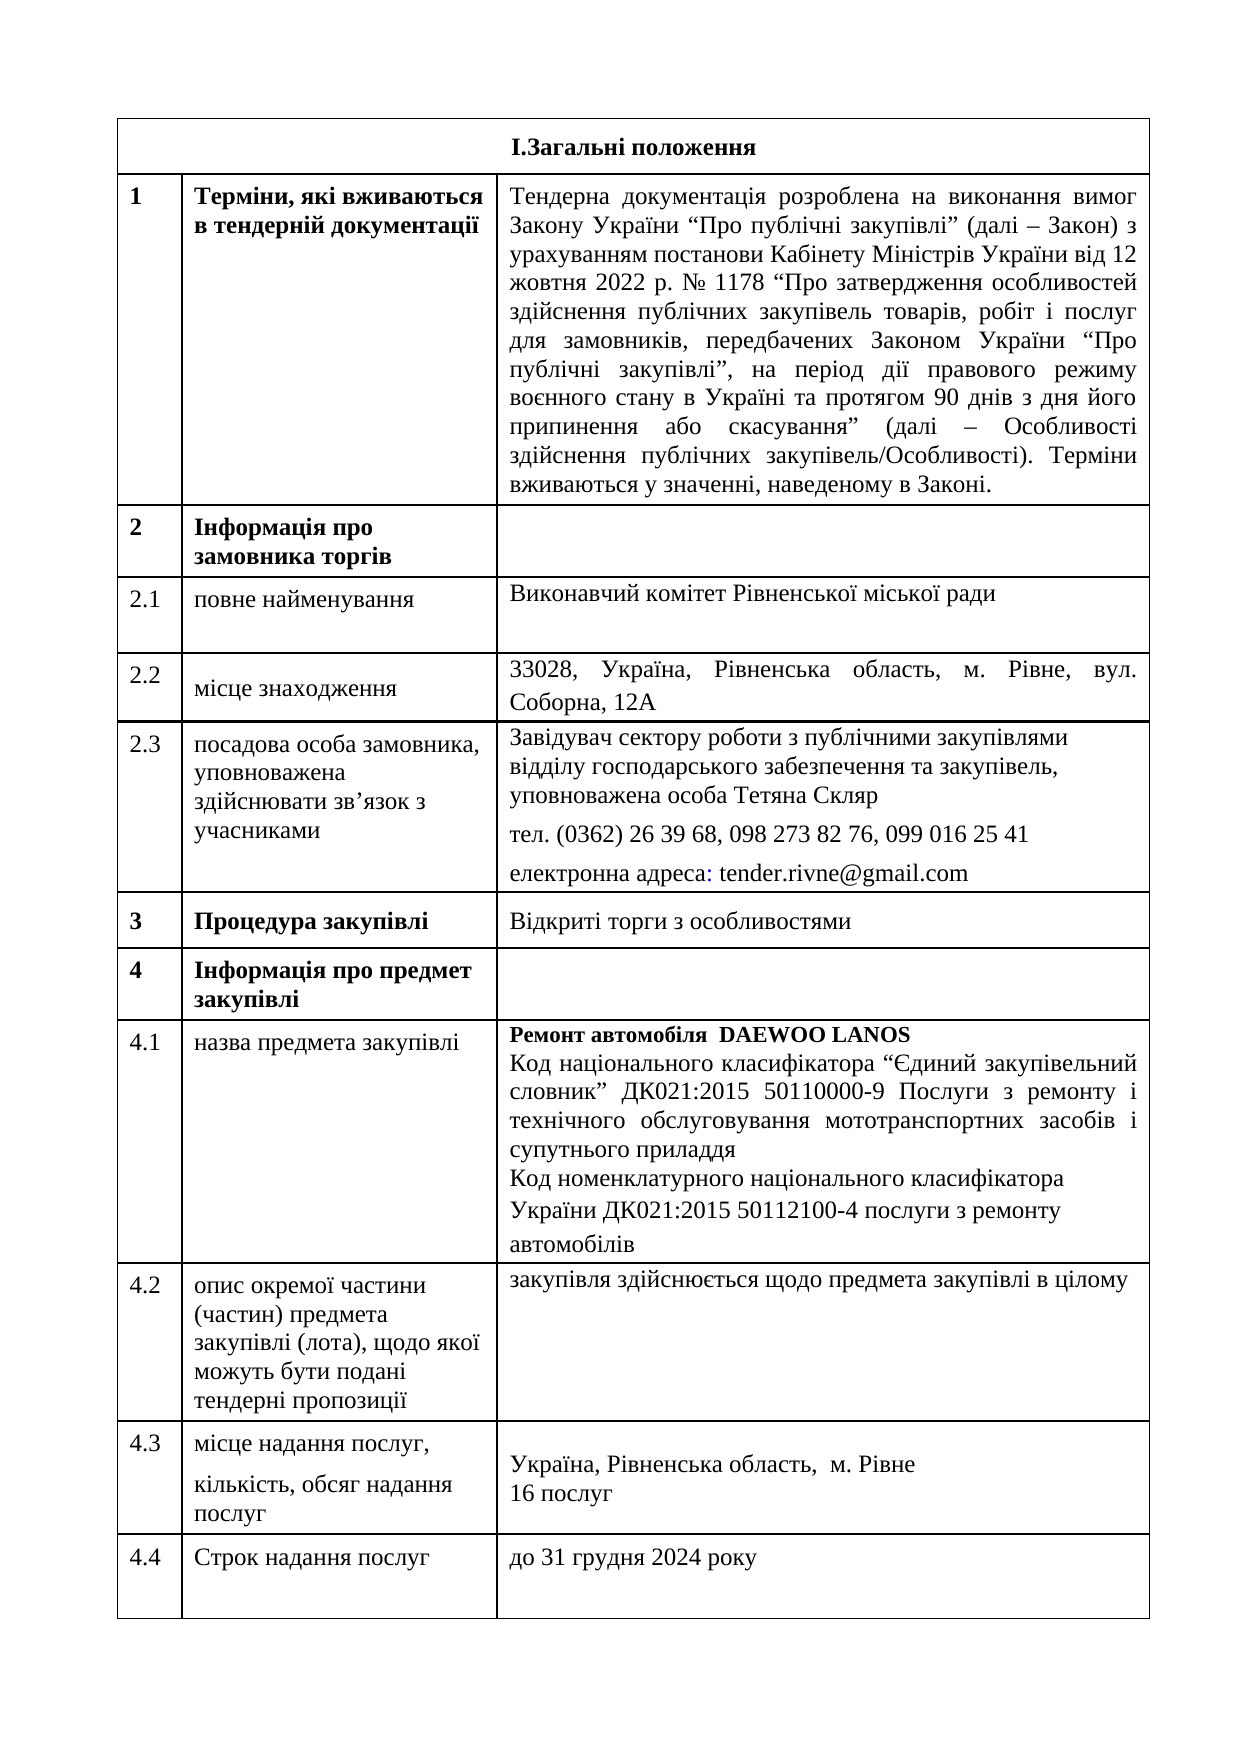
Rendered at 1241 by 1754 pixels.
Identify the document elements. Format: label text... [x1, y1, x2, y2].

table_cell опис окремої частини (частин) предмета закупівлі (лота), щодо якої можуть бути подані тендерні пропозиції [183, 1264, 496, 1420]
table_cell 2 [118, 506, 181, 576]
table_cell посадова особа замовника, уповноважена здійснювати зв’язок з учасниками [183, 723, 496, 891]
table_cell Строк надання послуг [183, 1535, 496, 1618]
table_cell повне найменування [183, 578, 496, 652]
table_cell Виконавчий комітет Рівненської міської ради [498, 578, 1149, 652]
table_cell Терміни, які вживаються в тендерній документації [183, 175, 496, 504]
table_cell Інформація про замовника торгів [183, 506, 496, 576]
table_cell до 31 грудня 2024 року [498, 1535, 1149, 1618]
table_cell 4 [118, 949, 181, 1019]
table_cell [498, 949, 1149, 1019]
table_cell місце знаходження [183, 654, 496, 720]
table_cell 1 [118, 175, 181, 504]
table_header І.Загальні положення [118, 119, 1149, 173]
table_cell Тендерна документація розроблена на виконання вимог Закону України “Про публічні закупівлі” (далі – Закон) з урахуванням постанови Кабінету Міністрів України від 12 жовтня 2022 р. № 1178 “Про затвердження особливостей здійснення публічних закупівель товарів, робіт і послуг для замовників, передбачених Законом України “Про публічні закупівлі”, на період дії правового режиму воєнного стану в Україні та протягом 90 днів з дня його припинення або скасування” (далі – Особливості здійснення публічних закупівель/Особливості). Терміни вживаються у значенні, наведеному в Законі. [498, 175, 1149, 504]
table_cell назва предмета закупівлі [183, 1021, 496, 1262]
table_cell 4.4 [118, 1535, 181, 1618]
table_cell [498, 506, 1149, 576]
table_cell Україна, Рівненська область, м. Рівне 16 послуг [498, 1422, 1149, 1533]
table_cell Відкриті торги з особливостями [498, 893, 1149, 947]
table_cell 2.3 [118, 723, 181, 891]
table_cell місце надання послуг, кількість, обсяг надання послуг [183, 1422, 496, 1533]
table_cell 4.2 [118, 1264, 181, 1420]
table_cell Ремонт автомобіля DAEWOO LANOS Код національного класифікатора “Єдиний закупівельний словник” ДК021:2015 50110000-9 Послуги з ремонту і технічного обслуговування мототранспортних засобів і супутнього приладдя Код номенклатурного національного класифікатора України ДК021:2015 50112100-4 послуги з ремонту автомобілів [498, 1021, 1149, 1262]
table_cell 2.2 [118, 654, 181, 720]
table_cell 3 [118, 893, 181, 947]
table_cell 2.1 [118, 578, 181, 652]
table_cell Процедура закупівлі [183, 893, 496, 947]
table_cell закупівля здійснюється щодо предмета закупівлі в цілому [498, 1264, 1149, 1420]
table_cell 4.1 [118, 1021, 181, 1262]
table_cell 4.3 [118, 1422, 181, 1533]
table_cell Завідувач сектору роботи з публічними закупівлями відділу господарського забезпечення та закупівель, уповноважена особа Тетяна Скляр тел. (0362) 26 39 68, 098 273 82 76, 099 016 25 41 електронна адреса: tender.rivne@gmail.com [498, 723, 1149, 891]
table_cell 33028, Україна, Рівненська область, м. Рівне, вул. Соборна, 12А [498, 654, 1149, 720]
table_cell Інформація про предмет закупівлі [183, 949, 496, 1019]
